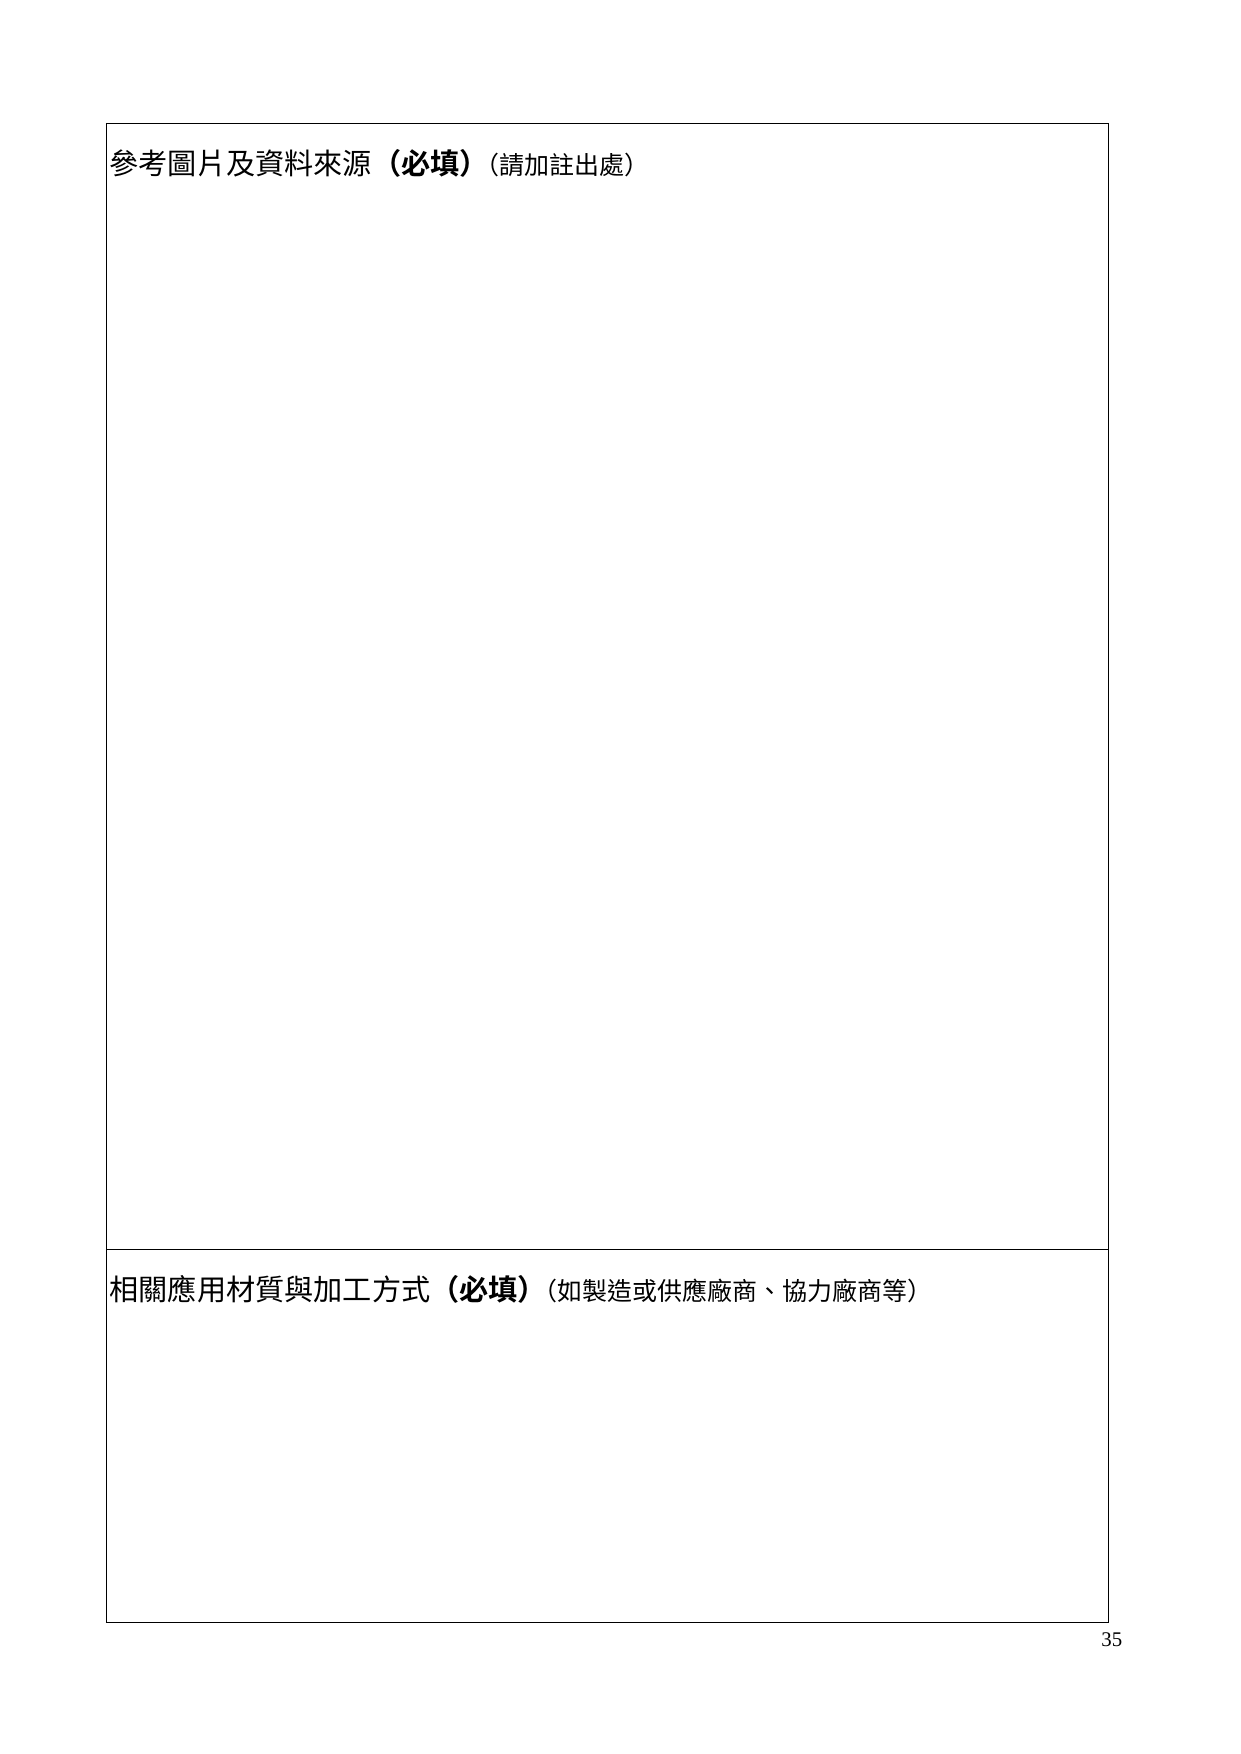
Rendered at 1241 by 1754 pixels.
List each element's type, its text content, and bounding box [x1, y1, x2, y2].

table_cell 相關應用材質與加工方式（必填）（如製造或供應廠商、協力廠商等） [107, 1250, 1108, 1622]
table_cell 參考圖片及資料來源（必填）（請加註出處） [107, 124, 1108, 1249]
